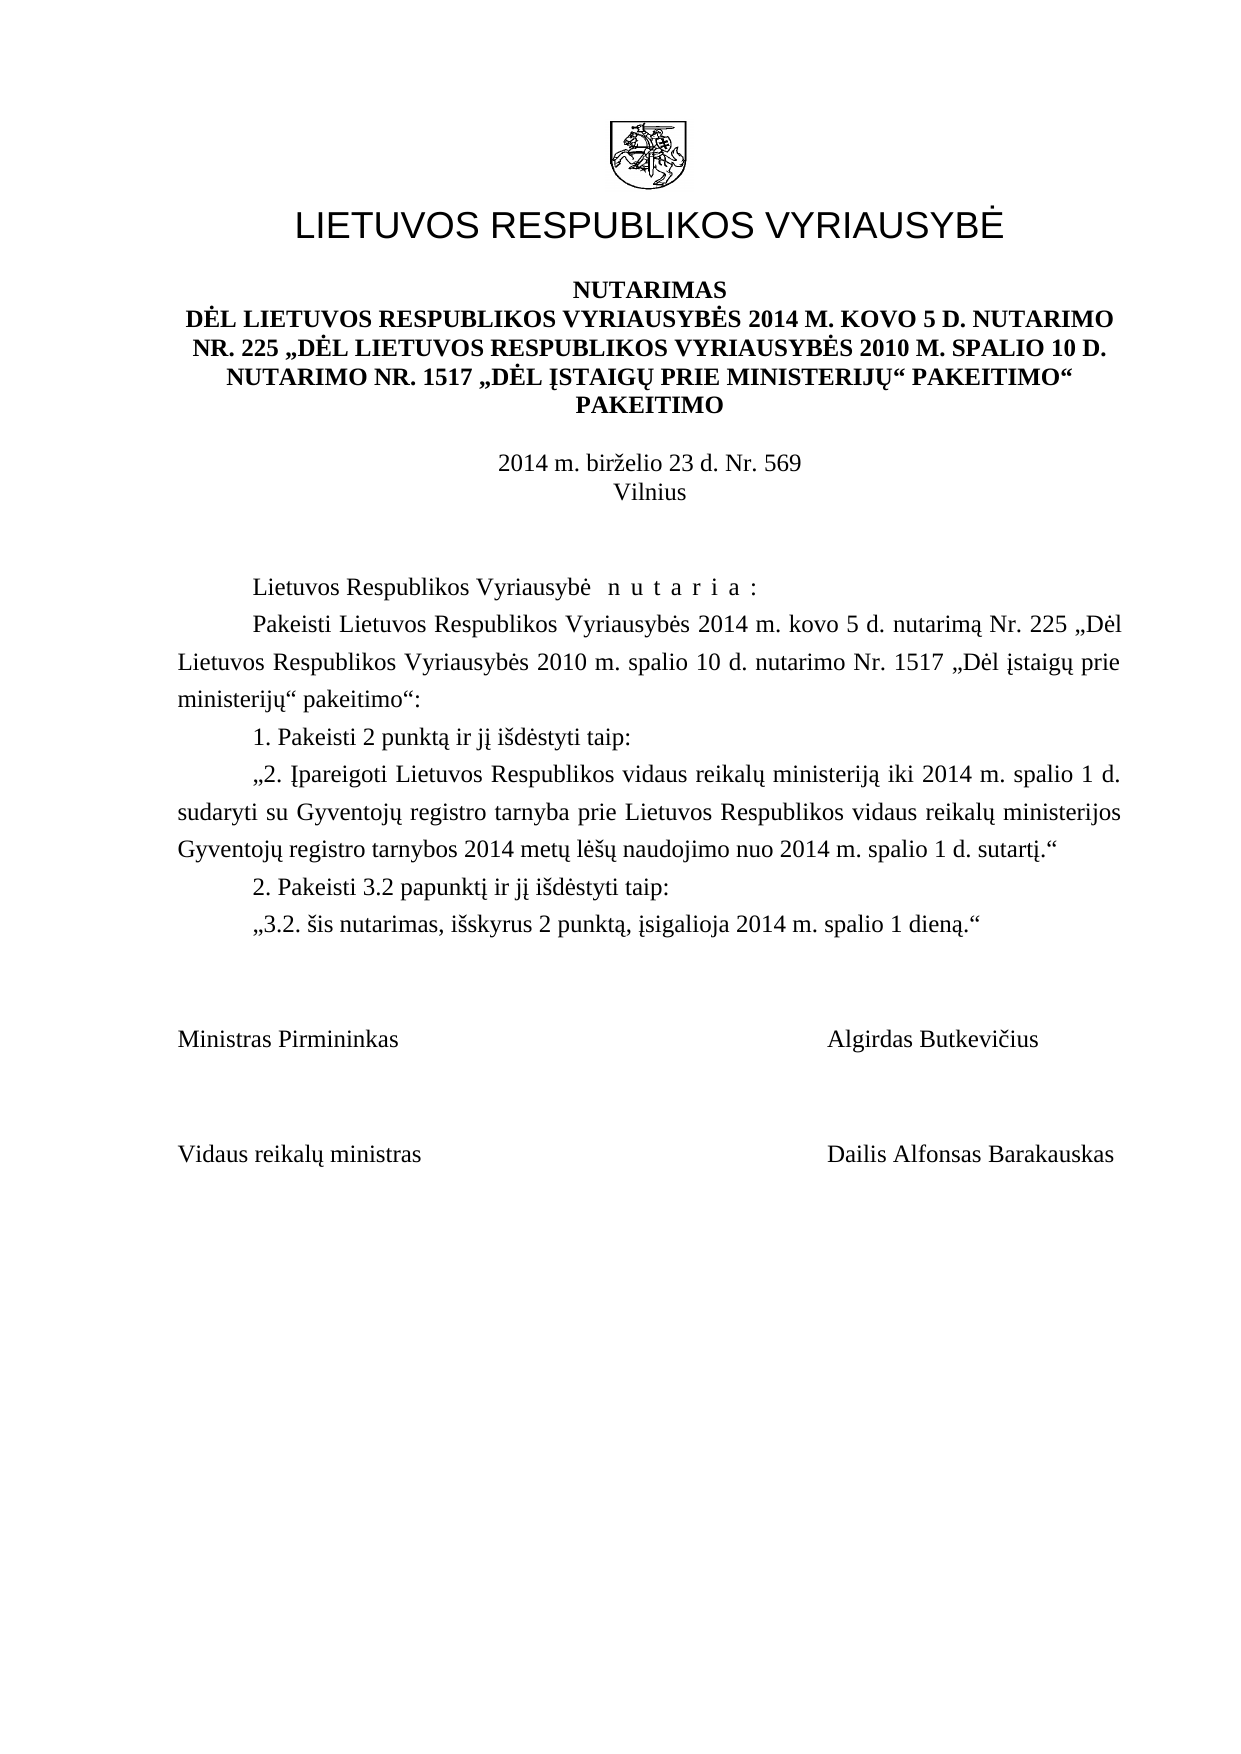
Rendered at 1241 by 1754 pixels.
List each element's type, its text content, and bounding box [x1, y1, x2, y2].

text „3.2. šis nutarimas, išskyrus 2 punktą, įsigalioja 2014 m. spalio 1 dieną.“ [177, 900, 1122, 938]
text „2. Įpareigoti Lietuvos Respublikos vidaus reikalų ministeriją iki 2014 m. spalio 1 d. sudaryti su Gyventojų registro tarnyba prie Lietuvos Respublikos vidaus reikalų ministerijos Gyventojų registro tarnybos 2014 metų lėšų naudojimo nuo 2014 m. spalio 1 d. sutartį.“ [177, 750, 1122, 863]
text Ministras Pirmininkas Algirdas Butkevičius [177, 1024, 1122, 1053]
text Lietuvos Respublikos Vyriausybė nutaria: [177, 563, 1122, 600]
text Vidaus reikalų ministras Dailis Alfonsas Barakauskas [177, 1139, 1122, 1168]
text 1. Pakeisti 2 punktą ir jį išdėstyti taip: [177, 713, 1122, 750]
text Lietuvos Respublikos Vyriausybė [177, 203, 1122, 247]
text Pakeisti Lietuvos Respublikos Vyriausybės 2014 m. kovo 5 d. nutarimą Nr. 225 „Dėl Lietuvos Respublikos Vyriausybės 2010 m. spalio 10 d. nutarimo Nr. 1517 „Dėl įstaigų prie ministerijų“ pakeitimo“: [177, 600, 1122, 713]
text 2014 m. birželio 23 d. Nr. 569 Vilnius [177, 448, 1122, 505]
text 2. Pakeisti 3.2 papunktį ir jį išdėstyti taip: [177, 863, 1122, 900]
text nutarimas [177, 275, 1122, 304]
text Dėl LIETUVOS RESPUBLIKOS VYRIAUSYBĖS 2014 M. KOVO 5 D. NUTARIMO NR. 225 „DĖL LIETUVOS RESPUBLIKOS VYRIAUSYBĖS 2010 M. SPALIO 10 D. NUTARIMO NR. 1517 „DĖL ĮSTAIGŲ PRIE MINISTERIJŲ“ PAKEITIMO“ PAKEITIMO [177, 304, 1122, 419]
